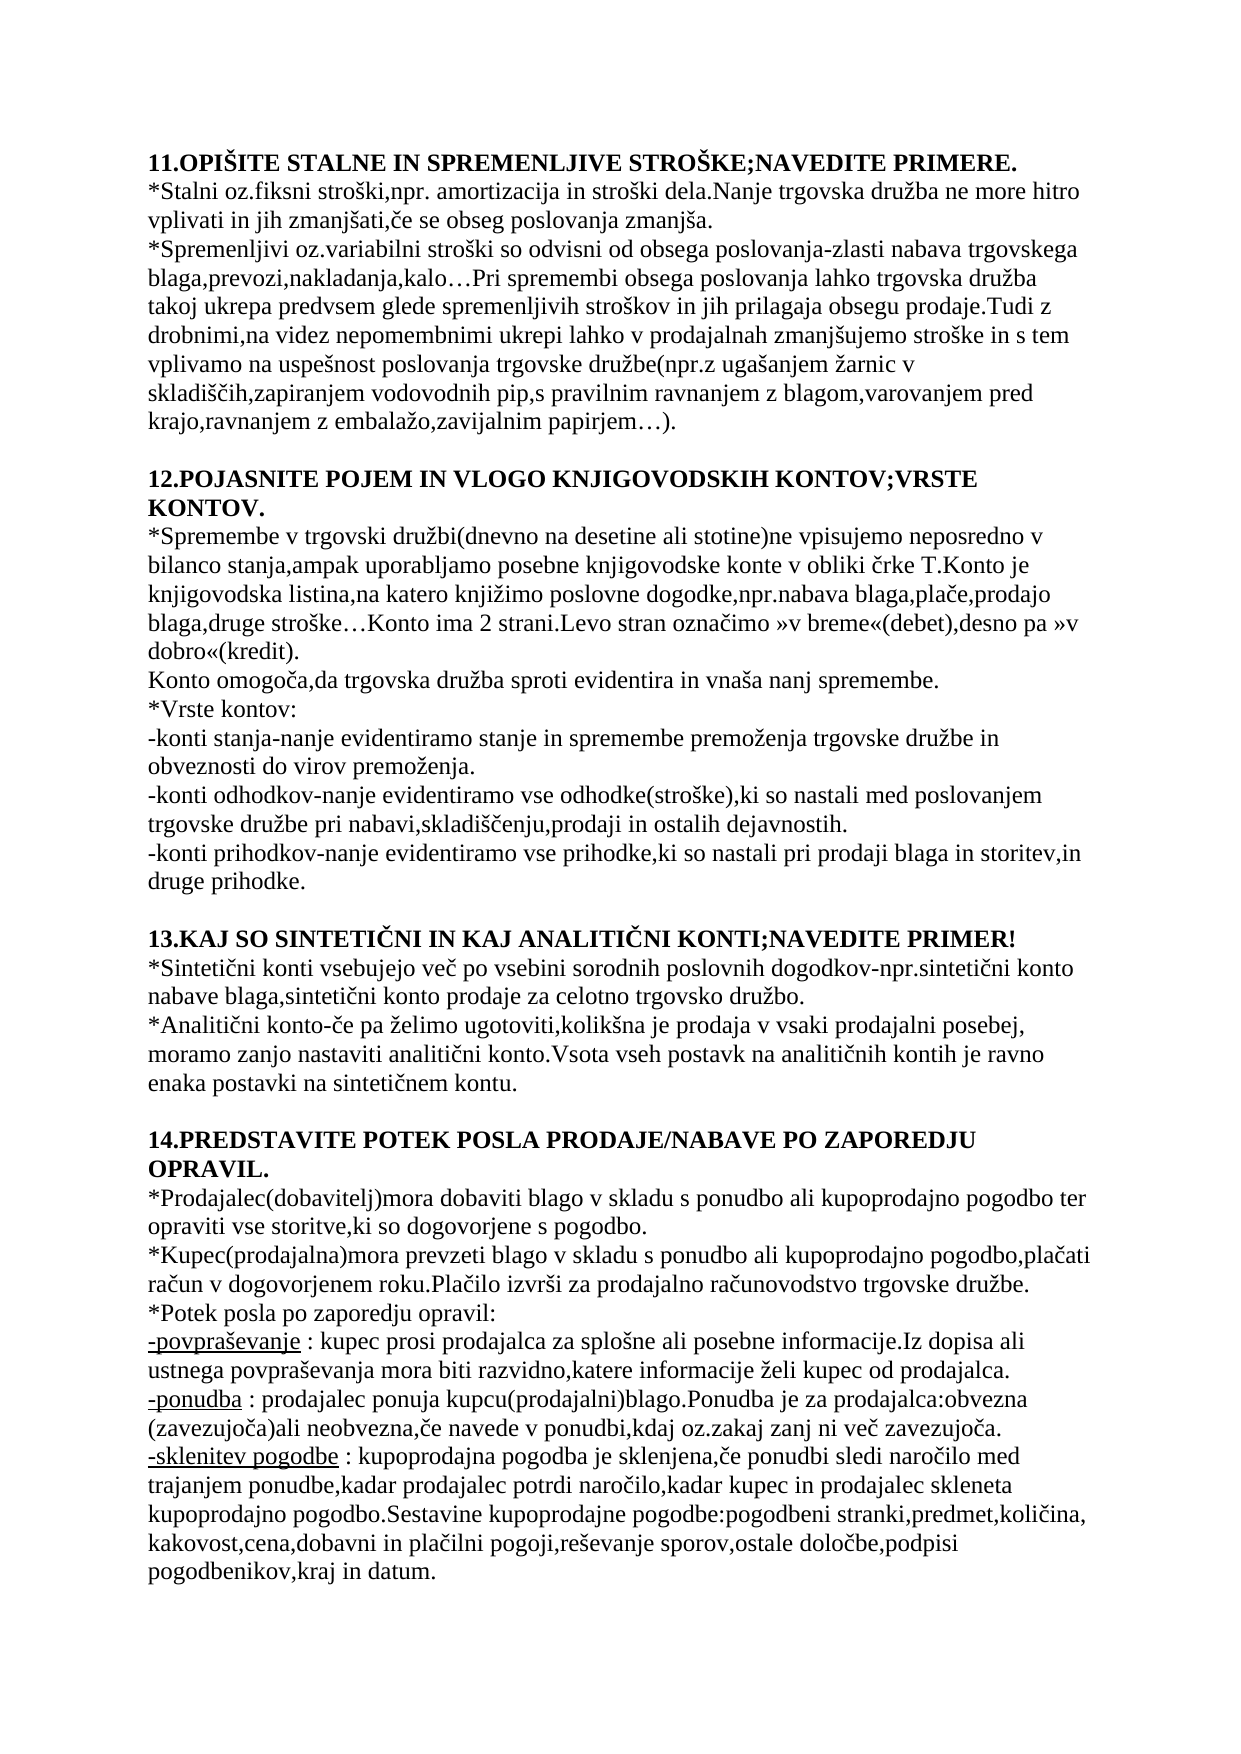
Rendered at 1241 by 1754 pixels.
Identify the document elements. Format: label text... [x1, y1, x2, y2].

text (zavezujoča)ali neobvezna,če navede v ponudbi,kdaj oz.zakaj zanj ni več zavezujoča. [148, 1413, 1093, 1441]
text -povpraševanje : kupec prosi prodajalca za splošne ali posebne informacije.Iz dopisa ali ustnega povpraševanja mora biti razvidno,katere informacije želi kupec od prodajalca. [148, 1326, 1093, 1384]
text -sklenitev pogodbe : kupoprodajna pogodba je sklenjena,če ponudbi sledi naročilo med trajanjem ponudbe,kadar prodajalec potrdi naročilo,kadar kupec in prodajalec skleneta kupoprodajno pogodbo.Sestavine kupoprodajne pogodbe:pogodbeni stranki,predmet,količina, [148, 1441, 1093, 1528]
text *Potek posla po zaporedju opravil: [148, 1298, 1093, 1326]
text kakovost,cena,dobavni in plačilni pogoji,reševanje sporov,ostale določbe,podpisi pogodbenikov,kraj in datum. [148, 1528, 1093, 1585]
text 13.KAJ SO SINTETIČNI IN KAJ ANALITIČNI KONTI;NAVEDITE PRIMER! [148, 924, 1093, 953]
text 11.OPIŠITE STALNE IN SPREMENLJIVE STROŠKE;NAVEDITE PRIMERE. [148, 148, 1093, 176]
text *Sintetični konti vsebujejo več po vsebini sorodnih poslovnih dogodkov-npr.sintetični konto nabave blaga,sintetični konto prodaje za celotno trgovsko družbo. [148, 953, 1093, 1010]
text moramo zanjo nastaviti analitični konto.Vsota vseh postavk na analitičnih kontih je ravno enaka postavki na sintetičnem kontu. [148, 1039, 1093, 1096]
text -konti prihodkov-nanje evidentiramo vse prihodke,ki so nastali pri prodaji blaga in storitev,in druge prihodke. [148, 838, 1093, 895]
text *Kupec(prodajalna)mora prevzeti blago v skladu s ponudbo ali kupoprodajno pogodbo,plačati račun v dogovorjenem roku.Plačilo izvrši za prodajalno računovodstvo trgovske družbe. [148, 1240, 1093, 1298]
text *Spremembe v trgovski družbi(dnevno na desetine ali stotine)ne vpisujemo neposredno v bilanco stanja,ampak uporabljamo posebne knjigovodske konte v obliki črke T.Konto je knjigovodska listina,na katero knjižimo poslovne dogodke,npr.nabava blaga,plače,prodajo blaga,druge stroške…Konto ima 2 strani.Levo stran označimo »v breme«(debet),desno pa »v dobro«(kredit). [148, 521, 1093, 665]
text *Stalni oz.fiksni stroški,npr. amortizacija in stroški dela.Nanje trgovska družba ne more hitro vplivati in jih zmanjšati,če se obseg poslovanja zmanjša. [148, 176, 1093, 234]
text -konti odhodkov-nanje evidentiramo vse odhodke(stroške),ki so nastali med poslovanjem trgovske družbe pri nabavi,skladiščenju,prodaji in ostalih dejavnostih. [148, 780, 1093, 838]
text *Spremenljivi oz.variabilni stroški so odvisni od obsega poslovanja-zlasti nabava trgovskega blaga,prevozi,nakladanja,kalo…Pri spremembi obsega poslovanja lahko trgovska družba takoj ukrepa predvsem glede spremenljivih stroškov in jih prilagaja obsegu prodaje.Tudi z drobnimi,na videz nepomembnimi ukrepi lahko v prodajalnah zmanjšujemo stroške in s tem vplivamo na uspešnost poslovanja trgovske družbe(npr.z ugašanjem žarnic v skladiščih,zapiranjem vodovodnih pip,s pravilnim ravnanjem z blagom,varovanjem pred krajo,ravnanjem z embalažo,zavijalnim papirjem…). [148, 234, 1093, 435]
text 14.PREDSTAVITE POTEK POSLA PRODAJE/NABAVE PO ZAPOREDJU OPRAVIL. [148, 1125, 1093, 1183]
text -ponudba : prodajalec ponuja kupcu(prodajalni)blago.Ponudba je za prodajalca:obvezna [148, 1384, 1093, 1413]
text *Analitični konto-če pa želimo ugotoviti,kolikšna je prodaja v vsaki prodajalni posebej, [148, 1010, 1093, 1039]
text 12.POJASNITE POJEM IN VLOGO KNJIGOVODSKIH KONTOV;VRSTE KONTOV. [148, 464, 1093, 521]
text *Vrste kontov: [148, 694, 1093, 723]
text -konti stanja-nanje evidentiramo stanje in spremembe premoženja trgovske družbe in obveznosti do virov premoženja. [148, 723, 1093, 780]
text Konto omogoča,da trgovska družba sproti evidentira in vnaša nanj spremembe. [148, 665, 1093, 694]
text *Prodajalec(dobavitelj)mora dobaviti blago v skladu s ponudbo ali kupoprodajno pogodbo ter opraviti vse storitve,ki so dogovorjene s pogodbo. [148, 1183, 1093, 1240]
